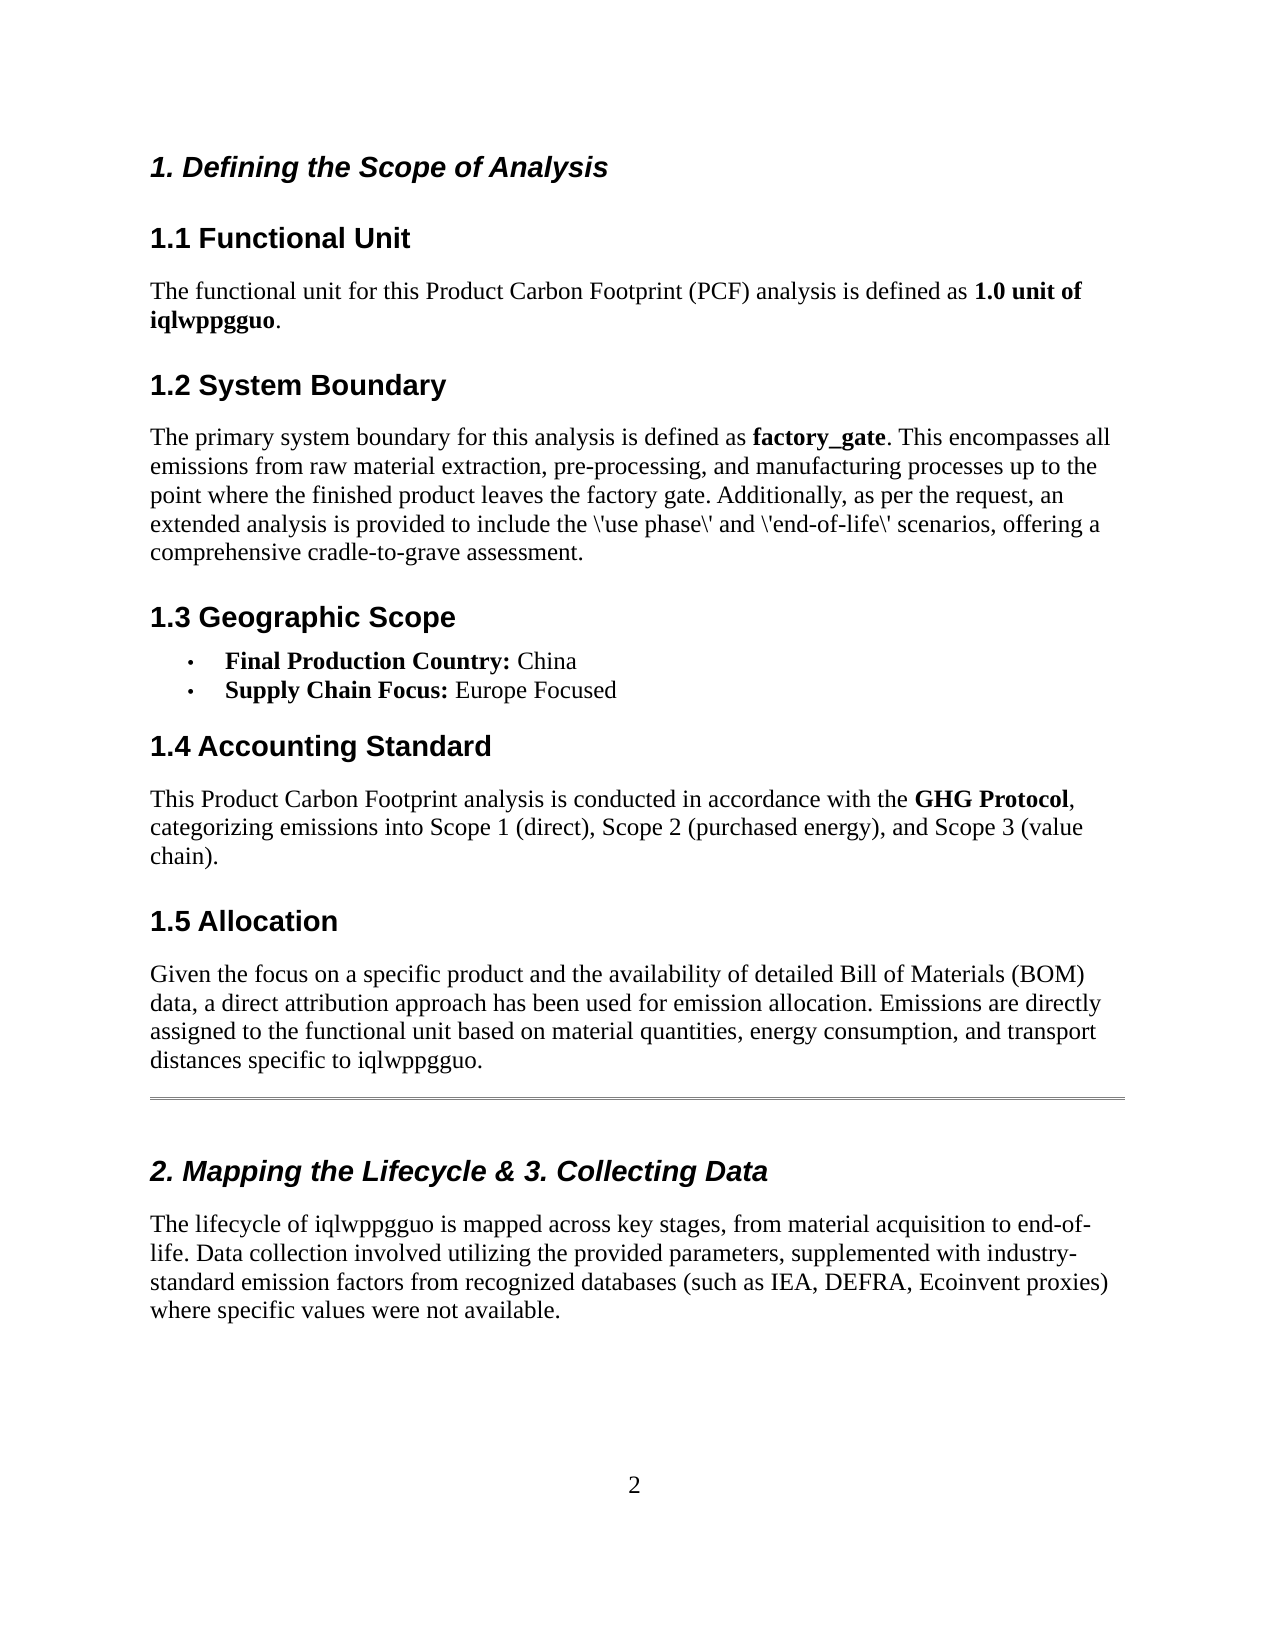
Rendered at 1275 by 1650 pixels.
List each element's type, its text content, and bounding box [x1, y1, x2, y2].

text This Product Carbon Footprint analysis is conducted in accordance with the GHG Protocol, categorizing emissions into Scope 1 (direct), Scope 2 (purchased energy), and Scope 3 (value chain). [150, 784, 1125, 870]
list Supply Chain Focus: Europe Focused [187, 675, 1125, 704]
text The primary system boundary for this analysis is defined as factory_gate. This encompasses all emissions from raw material extraction, pre-processing, and manufacturing processes up to the point where the finished product leaves the factory gate. Additionally, as per the request, an extended analysis is provided to include the \'use phase\' and \'end-of-life\' scenarios, offering a comprehensive cradle-to-grave assessment. [150, 422, 1125, 566]
subtitle 1.5 Allocation [150, 904, 1125, 937]
list Final Production Country: China [187, 646, 1125, 675]
subtitle 1.1 Functional Unit [150, 221, 1125, 254]
subtitle 1.4 Accounting Standard [150, 729, 1125, 762]
text The lifecycle of iqlwppgguo is mapped across key stages, from material acquisition to end-of-life. Data collection involved utilizing the provided parameters, supplemented with industry-standard emission factors from recognized databases (such as IEA, DEFRA, Ecoinvent proxies) where specific values were not available. [150, 1209, 1125, 1324]
text Given the focus on a specific product and the availability of detailed Bill of Materials (BOM) data, a direct attribution approach has been used for emission allocation. Emissions are directly assigned to the functional unit based on material quantities, energy consumption, and transport distances specific to iqlwppgguo. [150, 959, 1125, 1074]
subtitle 1.3 Geographic Scope [150, 600, 1125, 634]
subtitle 1. Defining the Scope of Analysis [150, 150, 1125, 183]
subtitle 2. Mapping the Lifecycle & 3. Collecting Data [150, 1154, 1125, 1188]
text The functional unit for this Product Carbon Footprint (PCF) analysis is defined as 1.0 unit of iqlwppgguo. [150, 276, 1125, 333]
subtitle 1.2 System Boundary [150, 367, 1125, 401]
